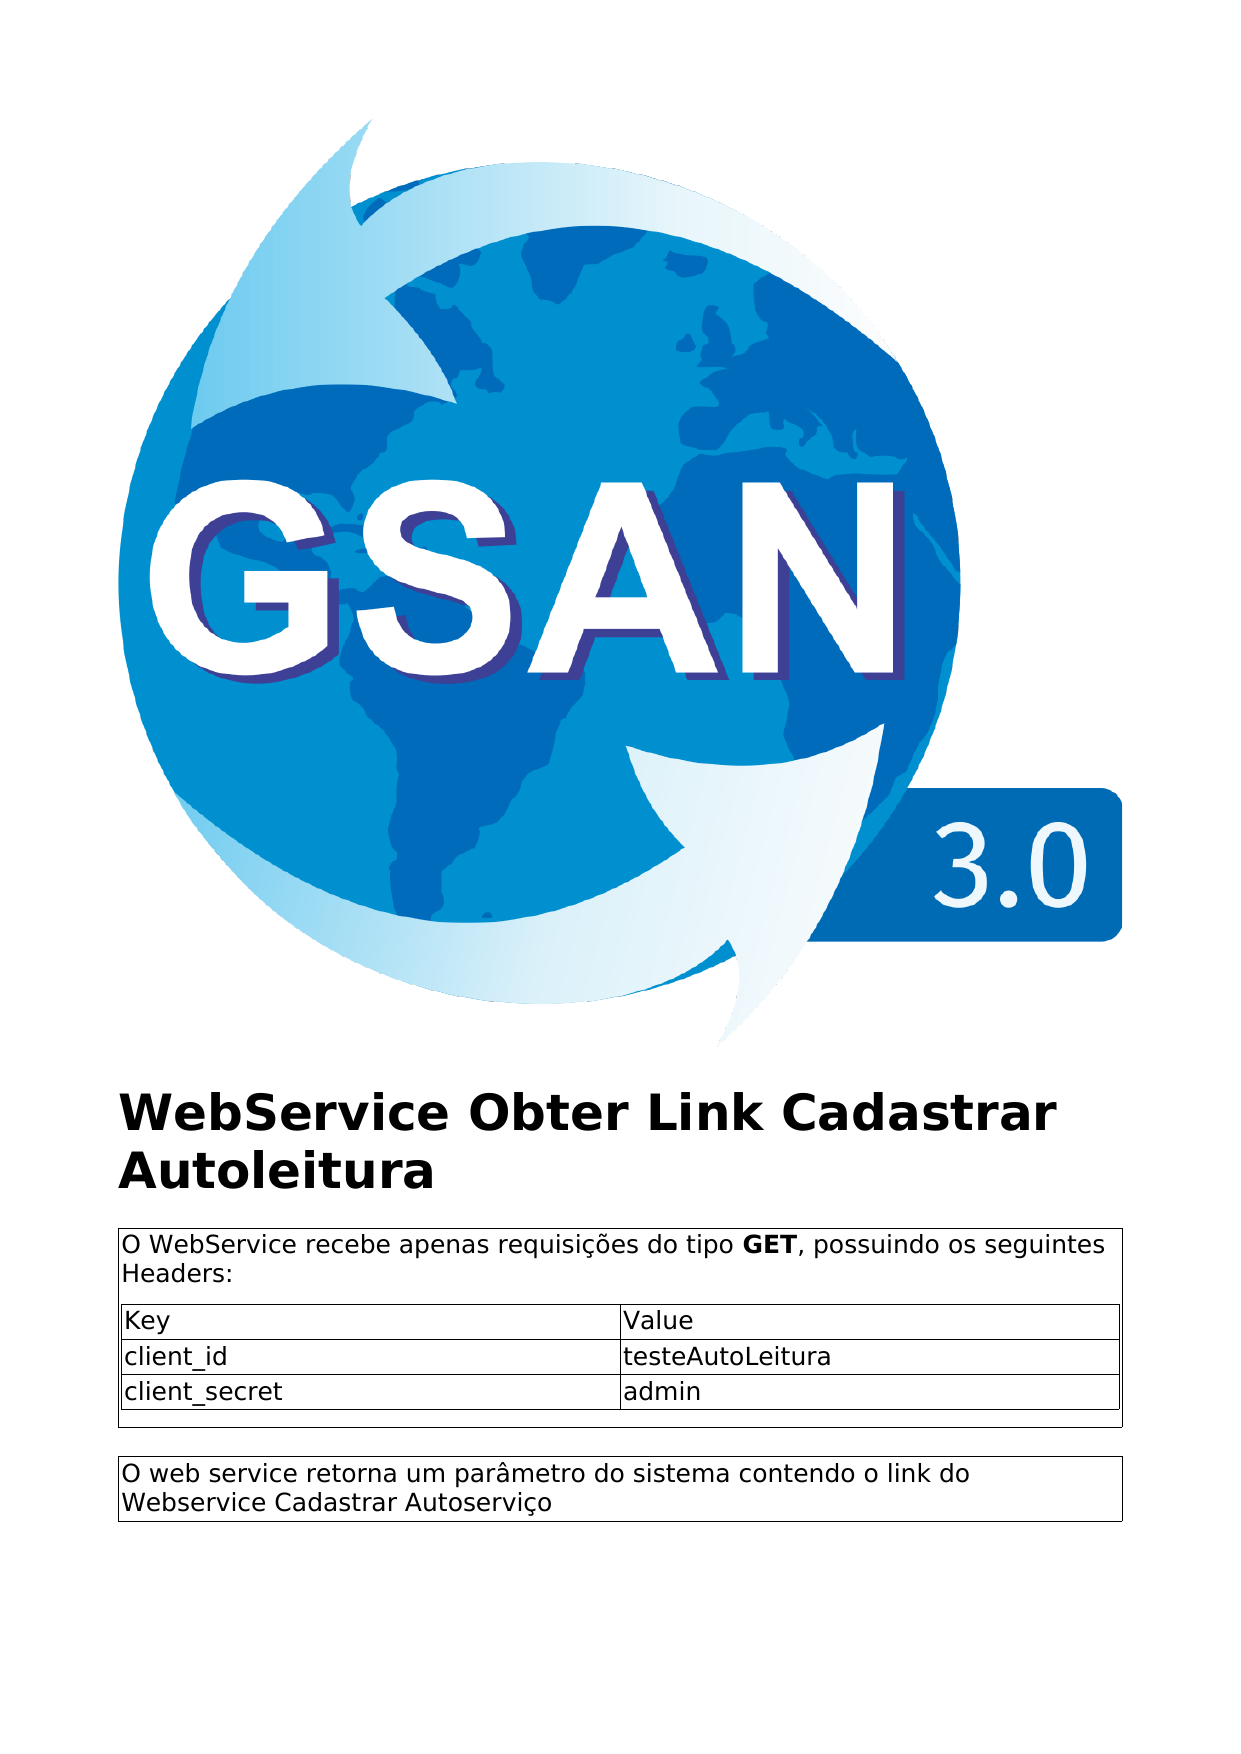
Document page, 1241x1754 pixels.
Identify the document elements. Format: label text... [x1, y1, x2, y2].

table_header O WebService recebe apenas requisições do tipo GET, possuindo os seguintes Headers: [119, 1229, 1122, 1427]
table_cell testeAutoLeitura [621, 1340, 1119, 1374]
table_header Key [122, 1305, 620, 1339]
table_header Value [621, 1305, 1119, 1339]
table_cell client_secret [122, 1375, 620, 1409]
table_header O web service retorna um parâmetro do sistema contendo o link do Webservice Cadastrar Autoserviço [119, 1457, 1122, 1521]
subtitle WebService Obter Link Cadastrar Autoleitura [118, 1084, 1122, 1200]
picture [118, 118, 1123, 1047]
table_cell admin [621, 1375, 1119, 1409]
table_cell client_id [122, 1340, 620, 1374]
